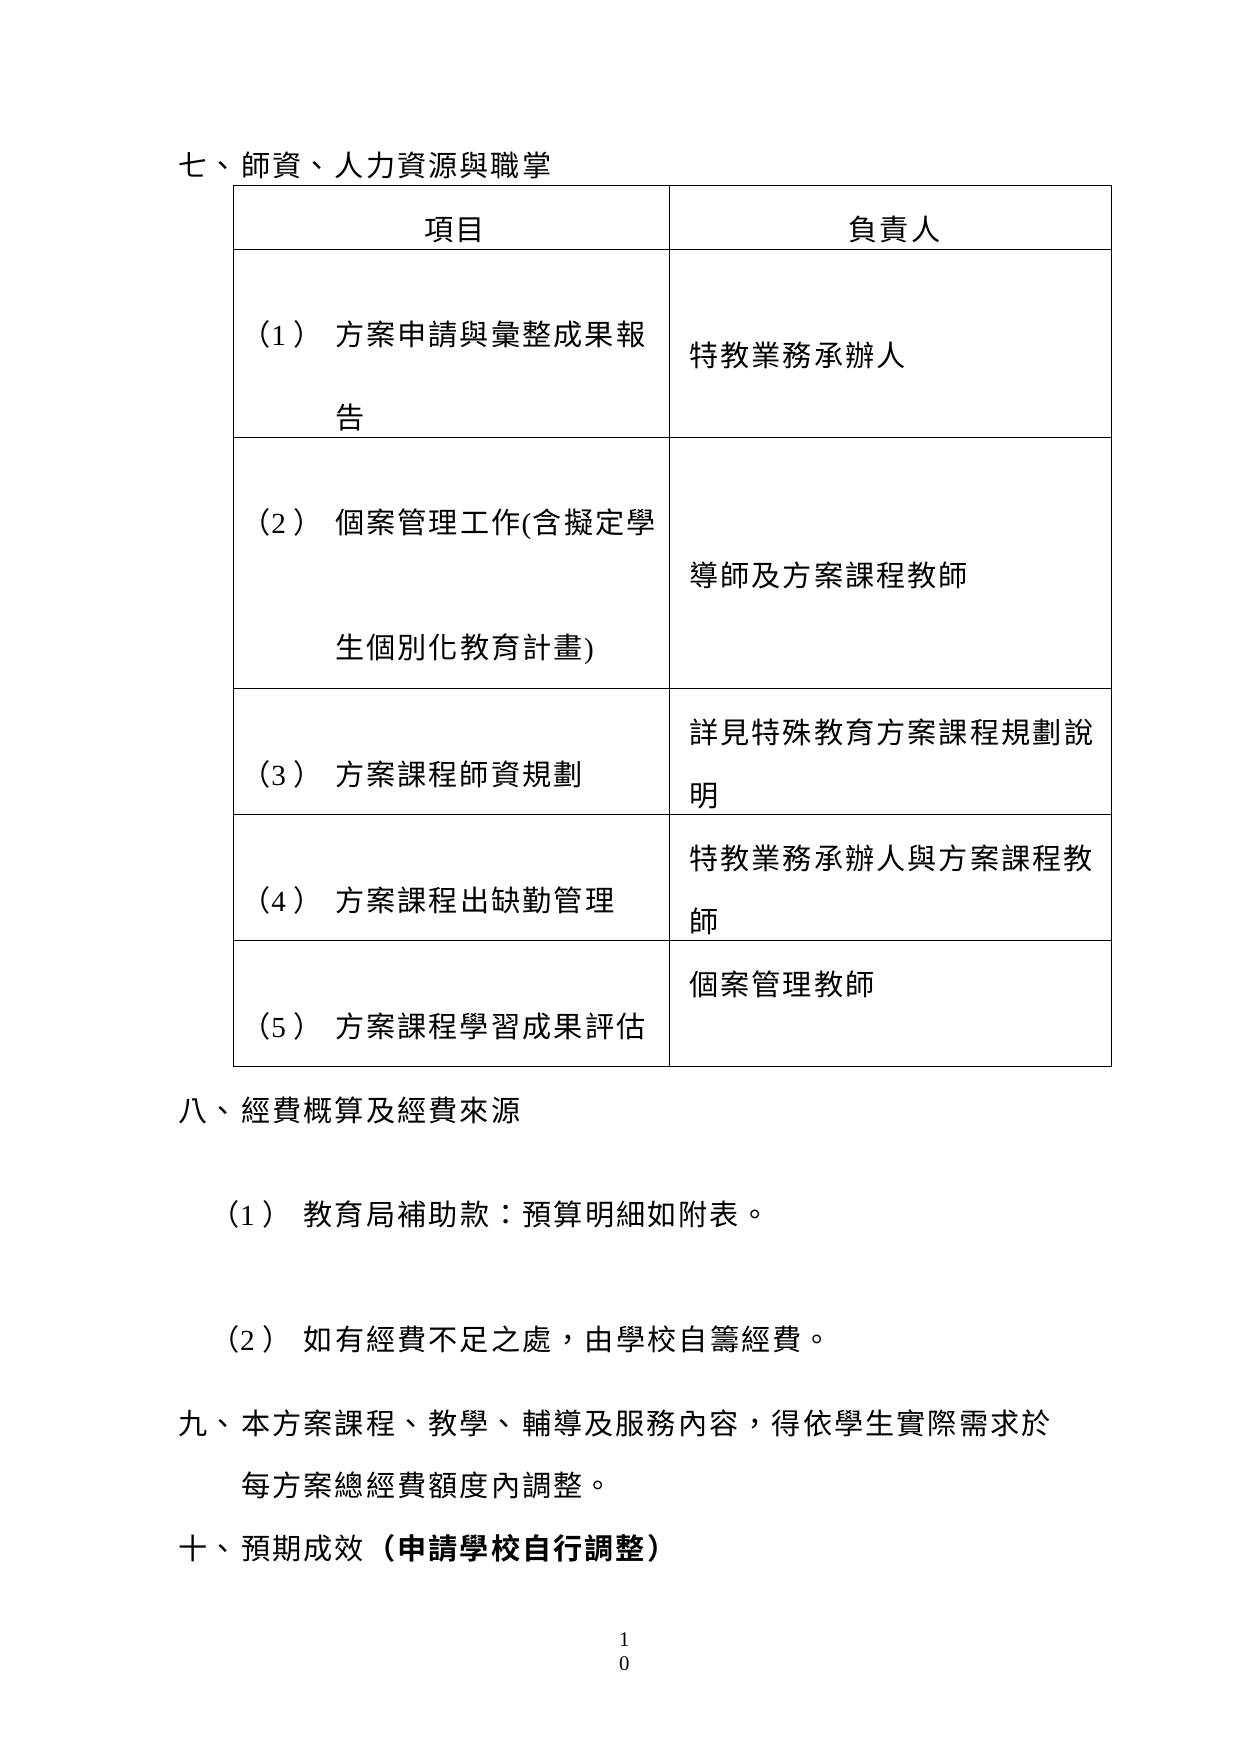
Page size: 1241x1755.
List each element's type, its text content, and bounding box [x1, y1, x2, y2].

table_cell 個案管理教師 [670, 941, 1111, 1066]
text 八、經費概算及經費來源 [177, 1067, 1063, 1130]
table_cell 方案課程學習成果評估 [234, 941, 669, 1066]
table_cell 方案申請與彙整成果報告 [234, 250, 669, 437]
text 九、本方案課程、教學、輔導及服務內容，得依學生實際需求於每方案總經費額度內調整。 [177, 1380, 1063, 1505]
table_cell 方案課程師資規劃 [234, 689, 669, 814]
table_cell 詳見特殊教育方案課程規劃說明 [670, 689, 1111, 814]
table_header 負責人 [670, 186, 1111, 248]
table_cell 方案課程出缺勤管理 [234, 815, 669, 940]
table_cell 特教業務承辦人與方案課程教師 [670, 815, 1111, 940]
text 七、師資、人力資源與職掌 [177, 122, 1063, 185]
list 如有經費不足之處，由學校自籌經費。 [207, 1255, 1063, 1380]
table_cell 導師及方案課程教師 [670, 438, 1111, 688]
table_cell 特教業務承辦人 [670, 250, 1111, 437]
text 十、預期成效（申請學校自行調整） [177, 1505, 1063, 1567]
list 教育局補助款：預算明細如附表。 [207, 1130, 1063, 1255]
table_header 項目 [234, 186, 669, 248]
table_cell 個案管理工作(含擬定學生個別化教育計畫) [234, 438, 669, 688]
